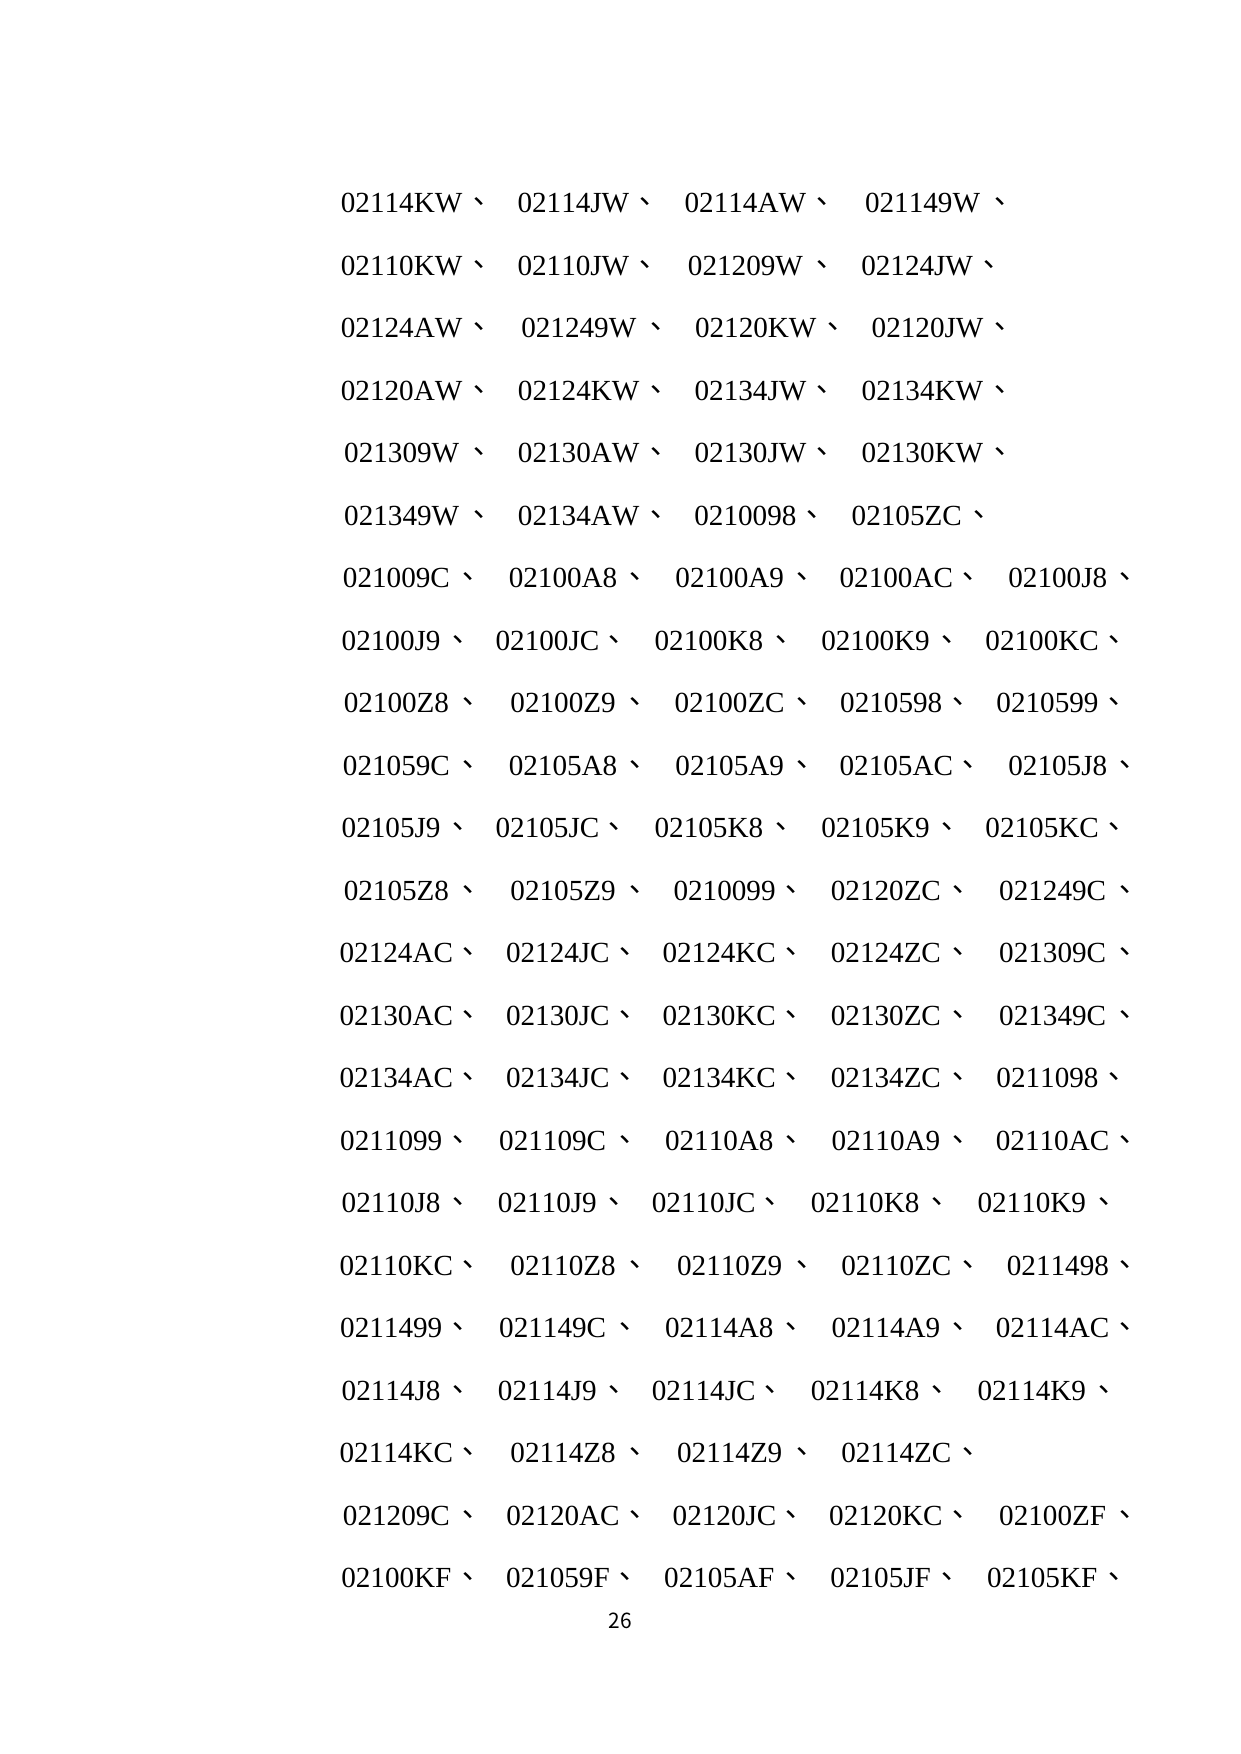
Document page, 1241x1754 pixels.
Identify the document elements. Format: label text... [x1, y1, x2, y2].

text 02114KW、 02114JW、 02114AW、 021149W、 02110KW、 02110JW、 021209W、 02124JW、 02124AW、 021249W、 02120KW、 02120JW、 02120AW、 02124KW、 02134JW、 02134KW、 021309W、 02130AW、 02130JW、 02130KW、 021349W、 02134AW、 0210098、 02105ZC、 021009C、 02100A8、 02100A9、 02100AC、 02100J8、 02100J9、 02100JC、 02100K8、 02100K9、 02100KC、 02100Z8、 02100Z9、 02100ZC、 0210598、 0210599、 021059C、 02105A8、 02105A9、 02105AC、 02105J8、 02105J9、 02105JC、 02105K8、 02105K9、 02105KC、 02105Z8、 02105Z9、 0210099、 02120ZC、 021249C、 02124AC、 02124JC、 02124KC、 02124ZC、 021309C、 02130AC、 02130JC、 02130KC、 02130ZC、 021349C、 02134AC、 02134JC、 02134KC、 02134ZC、 0211098、 0211099、 021109C、 02110A8、 02110A9、 02110AC、 02110J8、 02110J9、 02110JC、 02110K8、 02110K9、 02110KC、 02110Z8、 02110Z9、 02110ZC、 0211498、 0211499、 021149C、 02114A8、 02114A9、 02114AC、 02114J8、 02114J9、 02114JC、 02114K8、 02114K9、 02114KC、 02114Z8、 02114Z9、 02114ZC、 021209C、 02120AC、 02120JC、 02120KC、 02100ZF、 02100KF、 021059F、 02105AF、 02105JF、 02105KF、 [277, 158, 1145, 1596]
